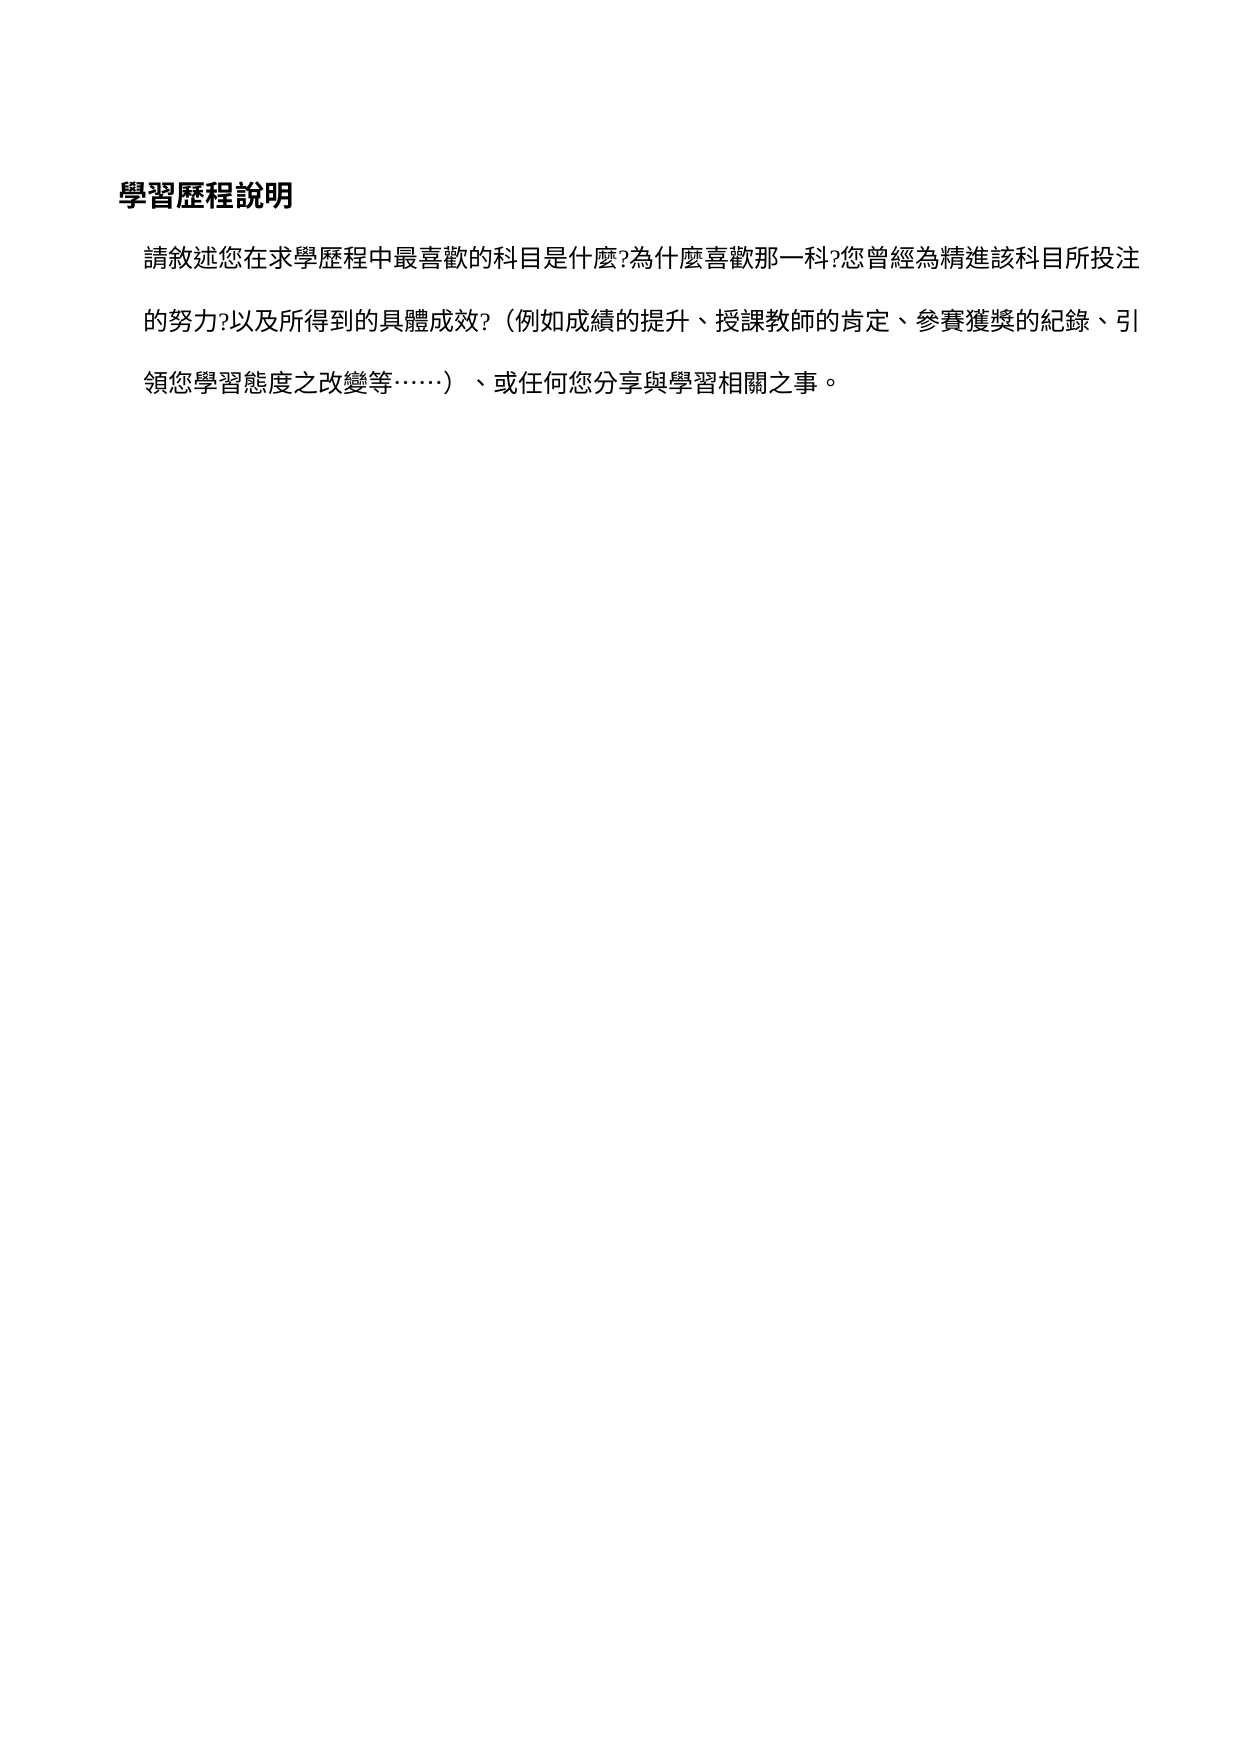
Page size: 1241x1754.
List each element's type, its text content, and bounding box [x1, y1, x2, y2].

text 學習歷程說明 請敘述您在求學歷程中最喜歡的科目是什麼?為什麼喜歡那一科?您曾經為精進該科目所投注的努力?以及所得到的具體成效?（例如成績的提升、授課教師的肯定、參賽獲獎的紀錄、引領您學習態度之改變等……）、或任何您分享與學習相關之事。 [118, 152, 1152, 402]
